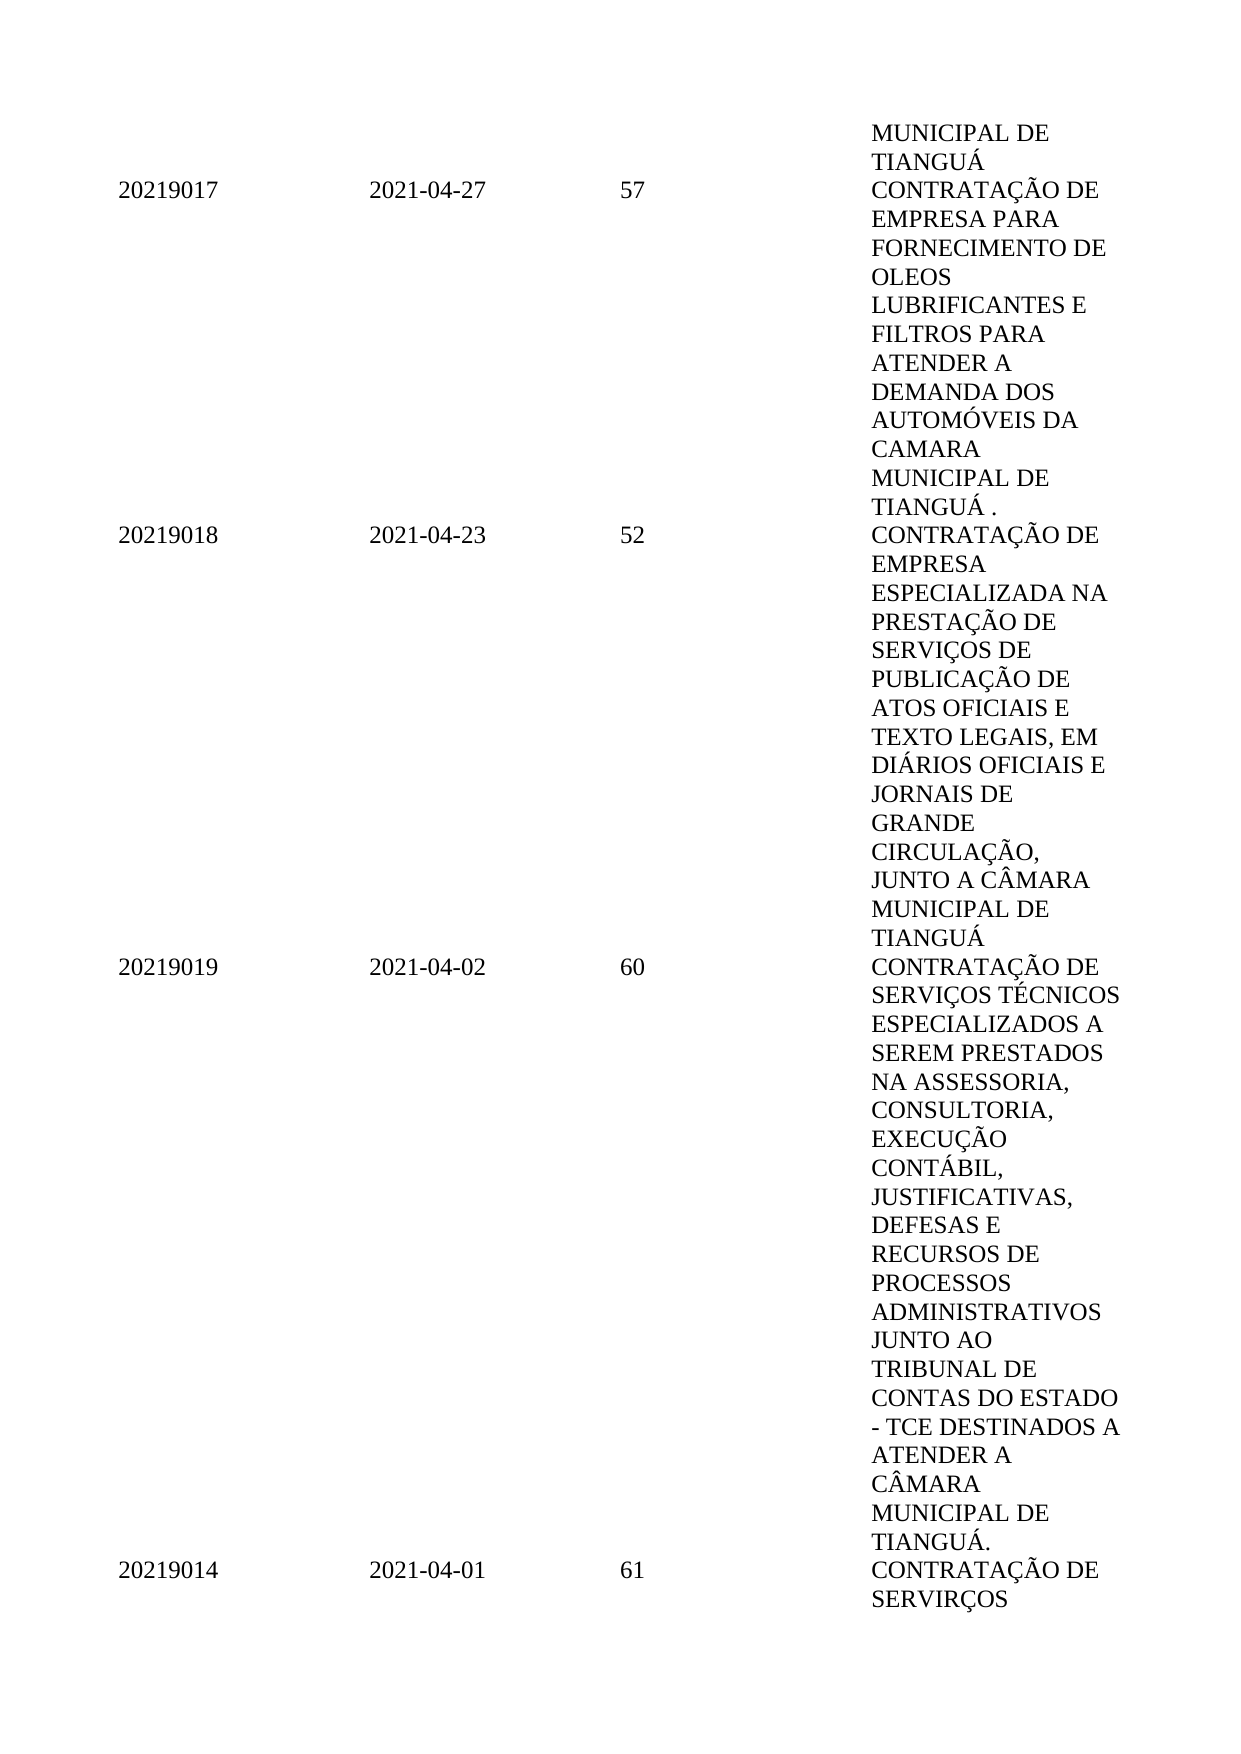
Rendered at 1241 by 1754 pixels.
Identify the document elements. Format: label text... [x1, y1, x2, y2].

table_cell 61 [620, 1556, 871, 1613]
table_cell CONTRATAÇÃO DE SERVIRÇOS [871, 1556, 1122, 1613]
table_cell 20219014 [118, 1556, 369, 1613]
table_cell 2021-04-02 [369, 952, 620, 1556]
table_cell CONTRATAÇÃO DE EMPRESA PARA FORNECIMENTO DE OLEOS LUBRIFICANTES E FILTROS PARA ATENDER A DEMANDA DOS AUTOMÓVEIS DA CAMARA MUNICIPAL DE TIANGUÁ . [871, 176, 1122, 521]
table_cell 2021-04-23 [369, 521, 620, 952]
table_cell 57 [620, 176, 871, 521]
table_cell 20219019 [118, 952, 369, 1556]
table_cell MUNICIPAL DE TIANGUÁ [871, 118, 1122, 176]
table_cell 2021-04-27 [369, 176, 620, 521]
table_cell 20219017 [118, 176, 369, 521]
table_cell 2021-04-01 [369, 1556, 620, 1613]
table_cell [118, 118, 369, 176]
table_cell [620, 118, 871, 176]
table_cell CONTRATAÇÃO DE SERVIÇOS TÉCNICOS ESPECIALIZADOS A SEREM PRESTADOS NA ASSESSORIA, CONSULTORIA, EXECUÇÃO CONTÁBIL, JUSTIFICATIVAS, DEFESAS E RECURSOS DE PROCESSOS ADMINISTRATIVOS JUNTO AO TRIBUNAL DE CONTAS DO ESTADO - TCE DESTINADOS A ATENDER A CÂMARA MUNICIPAL DE TIANGUÁ. [871, 952, 1122, 1556]
table_cell CONTRATAÇÃO DE EMPRESA ESPECIALIZADA NA PRESTAÇÃO DE SERVIÇOS DE PUBLICAÇÃO DE ATOS OFICIAIS E TEXTO LEGAIS, EM DIÁRIOS OFICIAIS E JORNAIS DE GRANDE CIRCULAÇÃO, JUNTO A CÂMARA MUNICIPAL DE TIANGUÁ [871, 521, 1122, 952]
table_cell [369, 118, 620, 176]
table_cell 60 [620, 952, 871, 1556]
table_cell 52 [620, 521, 871, 952]
table_cell 20219018 [118, 521, 369, 952]
